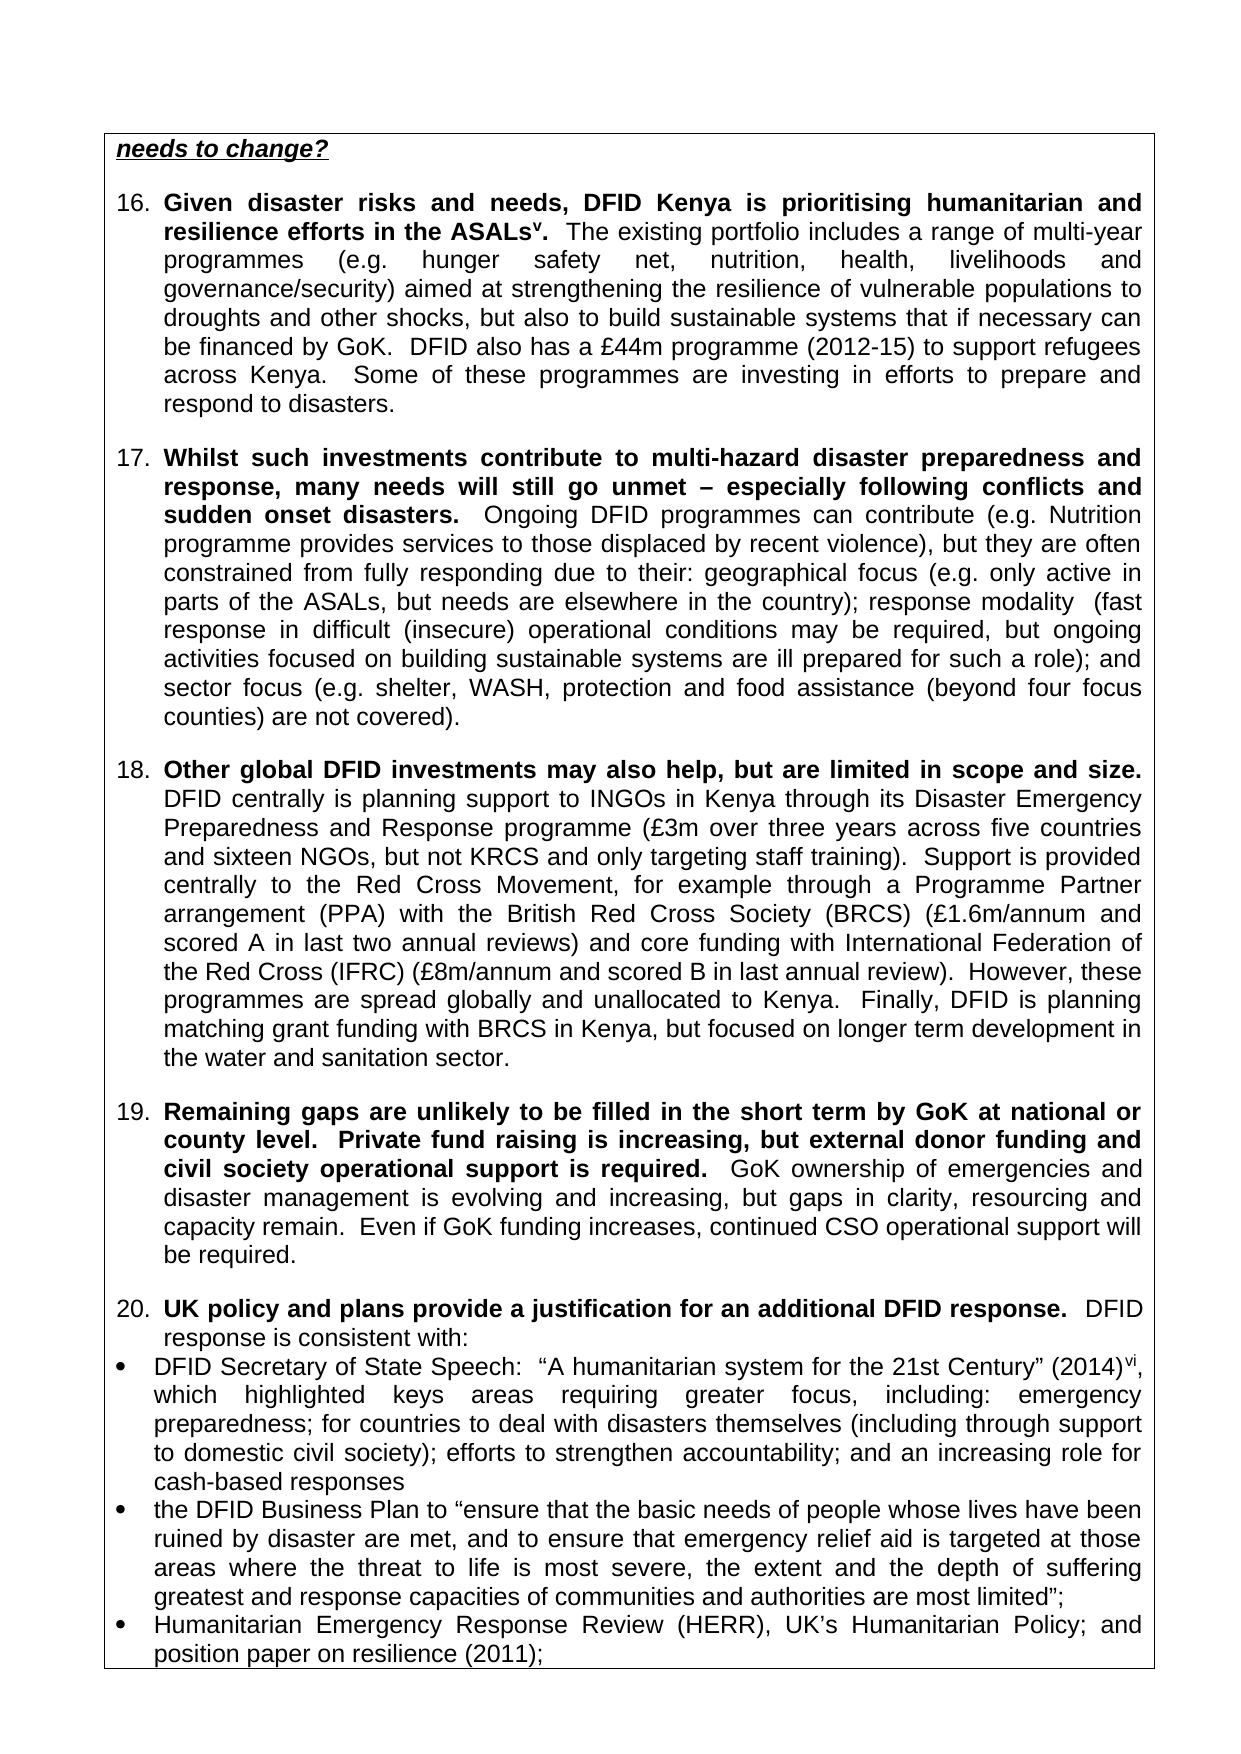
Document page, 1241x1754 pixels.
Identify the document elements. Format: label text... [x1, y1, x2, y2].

table_header A. Context and need for DFID intervention What are the major disaster risks and needs now and how might this change? Kenya is vulnerable to a range of hazards, including droughts, floods, landslides, fires, geophysical and epidemics (see Fig 1). Seasonal climatic hazards - especially drought (and often associated food price shocks) have the largest impact geographical spread and socio economic impact. Kenya is rated high on DFID’s global humanitarian risk register, but vulnerability to disasters is not uniform geographically, or across income groups. Kenya’s arid and semi-arid lands (ASALs) are most exposed to drought and host the most vulnerable populations with the highest poverty rates. Food insecurity and rates of acute malnutrition routinely rise above emergency thresholds. Seasonal rains routinely cause floods in riverine and low lying communities, destroying property, roads/bridges, flooding schools, homes, livelihoods and causing displacement (over 200,000 in 2012) and loss of life. Post-drought flooding also often affects normally dry ASAL counties. Kenya is also vulnerable to conflict and terrorist attacks. The 2013 elections passed relatively peacefully (unlike 2007/8), but clashes have increased since (over 200,000 temporarily displaced in 2014). They often involve traditional disputes over resources, but are politically instigated and exacerbated by manipulation of devolution politics. Kenya is also host to nearly 600,000 refugees. Geophysical risks are relatively low, but Kenya remains vulnerable to other disasters, including landslides in highlands, fires or chemical disasters in urban areas and epidemics throughout the country (e.g. polio etc.). The poorest routinely suffer the highest socio-economic impact of disasters, because they either most exposed (e.g. living on poor quality flood prone land or congested fire prone informal settlements); have least capacity to withstand (not insured or least adaptive livelihoods and unable to pay to travel out of conflicts); and live in areas where the state disaster management capacity (including emergency response) is weakest. Vulnerability is not uniform at household level. Disasters can have a disproportionate impact on children and women (due to risk of injury or death from clan fighting, sexual violence and disruption to household food security, health services and education). Children under five years of age (and also pregnant and breastfeeding women) are at specific risk of morbidity and mortality. However, the elderly, those with specific disabilities and marginalised groups may also be at additional risk due to inability to flee to safety insecurity/floods Kenya’s disaster risk profile is evolving, but not reducing. Many poor Kenyans are already struggling with current climate variability, but future climate change is likely to exacerbate the risk of extreme weather events. Without good mitigation measures, existing conflict risks could intensify and spread in the run up to the 2015 elections. The rapid rate of urbanisation suggests that an increasing population may be at risk in informal settlements. How are resilience building efforts (and specifically emergency preparedness and response) organised and how is it changing? The Kenyan Government (GoK) at national and county level has primary responsibility to respond to the needs of its population, but clarity on policy, institutional responsibilities and capacity is evolving. Through its Vision 2030 Policy GoK lays the foundations for development and the Medium Term Plan also sets out in more detail GoKs efforts to end drought emergencies. A new bill and policy was recently agreed on IDPs, and a draft disaster risk management policy has been prepared. Clarity on roles/ institutional responsibility for disaster management is evolving, especially in light of the devolution which began in 2013. The disaster management portfolio within the national Government structure falls under the Office of the President and Deputy President. The relatively new National Drought Management Authority (NDMA), under the Ministry of Devolution and Planning, is taking a visible role in leading drought management issues in the ASALs at a national level and supporting County Government efforts. Arrangements and responsibilities are less clear outside of drought management/ ASALs and for more sudden onset disasters. The draft disaster management policy makes provision of the creation of a National Disaster Management Authority (NADIMA) in charge of coordination of disaster management activities, but to date there still remains some uncertainty over the division of roles and responsibilities (including resource allocation) for rapid onset disasters preparedness and response between County and National authorities. There are a large number of civil society organisations with some capacity to prepare and respond to emergencies, but most have limited geographical scope and sector capacity. The Kenya Red Cross (KRCS) is the largest, with a nation-wide network of branches, staff and volunteers. KRCS’s response to the 2007 post-election violence (PEV) and various disasters since is widely acknowledged. The KRCS responds through activation of Red Cross Action Teams and utilization of prepositioned stocks, equipment and multi-sector technical expertise in hubs across the country. The KRCS is an auxiliary to the Government of Kenya (GoK) and takes a holistic approach to disaster management. KRCS is recognised by other international humanitarian organisations as the primary responder to disasters in Kenya and is well placed to support devolved county authorities with their disaster preparedness and response planning. The international response architecture is led by the United Nations (UN), but is transitioning given the evolving context. With support from the UN Office for the Coordination of Humanitarian Affairs (OCHA), the UN humanitarian coordinator chairs the humanitarian partnership team (KHPT), involving UN agencies (WFP, UNICEF, UNHCR etc), INGOs, donors and KRCS. The KHPT provides strategic direction to the international response and usually works within the framework of the Kenya Emergency Humanitarian Response Plan (EHRP) - a multi-year strategy and financing framework. However, the KHPT recommended a review of humanitarian coordination and financing arrangements in 2013 in light of the evolving situation (incl. absence of large scale election-related violence), recognition that more developmental GoK-led structures were more appropriate to tackle drought risk (see below) and in light of devolution. OCHA’s Kenya country office has now transitioned to a regional office (OCHA East Africa) though retains some coordination capacity in Kenya at a National level. However on-going dedicated capacity will be scaled down with the option to provide surge support if needed. The EHRP was not renewed for 2014 and the UN managed Emergency Response Fund (ERF) has been closed. There remains the option to issue a Flash/Consolidated Appeal in case of a new big scale emergency. Donors normally contributed to past emergency on an annual basis. This support is evolving (for the better) in the ASALs, but investment in emergency preparedness elsewhere, and for disasters other than droughts, remains low. The 2013 KHRP was 56% funded, with donors providing $435 million for activities inside and outside the KHRP (See Fig 2 for a list of top 10 donors). Some 60% of this funding was allocated towards refugees. However, since the 2011 crisis, many donors (EU, DFID, World Bank, AUSAID) are making longer term investments to support systemic drought-related emergency preparedness and response in the ASALs (e.g. the Hunger Safety Net Programme). Following the end of the KHRP, donors produced a joint paper articulating that future financing for likely small and medium scale disasters (not droughts or refugees) would be most effectively channelled through the KRCS in the first instance (with the option of funding others should KRCS capacity be exhausted). Donors supported KRCS in preparation for possible election-related violence in 2013, but there have been no significant donor investments in emergency preparedness since, with most waiting until a disaster occurs to fund. Why does DFID need to respond further, what results achieved to date and what needs to change? Given disaster risks and needs, DFID Kenya is prioritising humanitarian and resilience efforts in the ASALs. The existing portfolio includes a range of multi-year programmes (e.g. hunger safety net, nutrition, health, livelihoods and governance/security) aimed at strengthening the resilience of vulnerable populations to droughts and other shocks, but also to build sustainable systems that if necessary can be financed by GoK. DFID also has a £44m programme (2012-15) to support refugees across Kenya. Some of these programmes are investing in efforts to prepare and respond to disasters. Whilst such investments contribute to multi-hazard disaster preparedness and response, many needs will still go unmet – especially following conflicts and sudden onset disasters. Ongoing DFID programmes can contribute (e.g. Nutrition programme provides services to those displaced by recent violence), but they are often constrained from fully responding due to their: geographical focus (e.g. only active in parts of the ASALs, but needs are elsewhere in the country); response modality (fast response in difficult (insecure) operational conditions may be required, but ongoing activities focused on building sustainable systems are ill prepared for such a role); and sector focus (e.g. shelter, WASH, protection and food assistance (beyond four focus counties) are not covered). Other global DFID investments may also help, but are limited in scope and size. DFID centrally is planning support to INGOs in Kenya through its Disaster Emergency Preparedness and Response programme (£3m over three years across five countries and sixteen NGOs, but not KRCS and only targeting staff training). Support is provided centrally to the Red Cross Movement, for example through a Programme Partner arrangement (PPA) with the British Red Cross Society (BRCS) (£1.6m/annum and scored A in last two annual reviews) and core funding with International Federation of the Red Cross (IFRC) (£8m/annum and scored B in last annual review). However, these programmes are spread globally and unallocated to Kenya. Finally, DFID is planning matching grant funding with BRCS in Kenya, but focused on longer term development in the water and sanitation sector. Remaining gaps are unlikely to be filled in the short term by GoK at national or county level. Private fund raising is increasing, but external donor funding and civil society operational support is required. GoK ownership of emergencies and disaster management is evolving and increasing, but gaps in clarity, resourcing and capacity remain. Even if GoK funding increases, continued CSO operational support will be required. UK policy and plans provide a justification for an additional DFID response. DFID response is consistent with: DFID Secretary of State Speech: “A humanitarian system for the 21st Century” (2014), which highlighted keys areas requiring greater focus, including: emergency preparedness; for countries to deal with disasters themselves (including through support to domestic civil society); efforts to strengthen accountability; and an increasing role for cash-based responses the DFID Business Plan to “ensure that the basic needs of people whose lives have been ruined by disaster are met, and to ensure that emergency relief aid is targeted at those areas where the threat to life is most severe, the extent and the depth of suffering greatest and response capacities of communities and authorities are most limited”; Humanitarian Emergency Response Review (HERR), UK’s Humanitarian Policy; and position paper on resilience (2011); DFID Kenya Operational plan (2013 update) and DFID Kenya Humanitarian Pillar Contingency Plan The Kenya Humanitarian Country Team and multi-donor position paper on transition Wider HMG objectives, as UK consular objectives following disasters or terrorist attacks in Kenya may be partially met by the domestic Kenyan emergency response system DFID has previously supported emergency preparedness to conflict/ sudden onset disasters in Kenya, with some success. In 2013, DFID provided £0.51m through the British Red Cross (BRCS) to support a multi donor preparedness programme with KRCS in advance of national and local elections. DFID funding supported the training of more than 400 KRCS staff/volunteers; procurement of non-food relief supplies sufficient for over 10,000 people; and the prepositioning of these supplies in strategic hubs/hard to reach areas. The programme completion report for this component of DFID’s election programme scored an A+ (outcomes moderately exceeded expectations). Some residual stock from this response remains unused given a calmer than feared election period (these issues discussed in more detail in the financial/management case). An independent review of KRCS’ 2013 response identified areas requiring further strengthening including: sustaining contingency planning, staff skills and preparedness; improving systems, tools and accountability, and improving learning. Given anticipated future risks, additional DFID support could offer best value for money if it: continues to support emergency preparedness, rather than just response; if provided over a multi-year basis; and if it has the flexibility to respond to possible additional spikes in need. The evidence base is strengthening globally that emergency preparedness and multi-year programming offer better value for money in meeting ongoing and anticipated needs, compared to annual post disaster approaches. Further spikes in need beyond the “usual” are predictable and response timelines, costs and associated suffering, mortality, and livelihood loss can be reduced through preparedness, but also a predictable scaled up donor response when needed. The Independent Commission for Aid Impact recommended this approach following its review of DFID’s emergency response to the 2011 crisis in the Horn of Africa. There is emerging best practice in implementing such measures, including through the establishment of “internal risk facilities” or IRFs. What is the proposed DFID portfolio size and approach? DFID support should be guided by humanitarian principles, be realistic given our capacity, proportionate, but still have sustainability as an explicit objective. In line with the principle of impartiality, DFID’s humanitarian support through this programme should be directed to wherever needs are greatest and not existing DFID strategic geographical, sectoral or programmatic interests. However, DFID’s capacity to engage on systemic and broader resilience efforts beyond its current focus on drought in the ASALs is limited. DFID support should therefore be: proportionate; flexible enough to respond to increasing needs; focused on civil society and emergency preparedness, rather than GoK-wide system strengthening and resilience; and be of sufficient scale to add value and capacity, whilst not reducing domestic accountability for action and funding. Despite the focus on emergency preparedness, rather than broader resilience and risk mitigation, this programme should still consider issues of sustainability as far as possible. For example, the focus should be on strengthen domestic Kenyan capacity to prepare and respond to disasters, avoid building costly systems which are difficult to sustain and strengthen systems of accountability such that other donors (including Kenyan public and private sector) feel more confident to support in the future. A DFID contribution of £1,000,000 over three and half years, would amount to approximately 3% of KRCS disaster management spending in 2013 (this includes KRCS refugee and drought spending) or 0.2% of overall KHRP’s donor funding outside of refugees (Nb. no KHRP data available for 2014). [105, 134, 1154, 1668]
